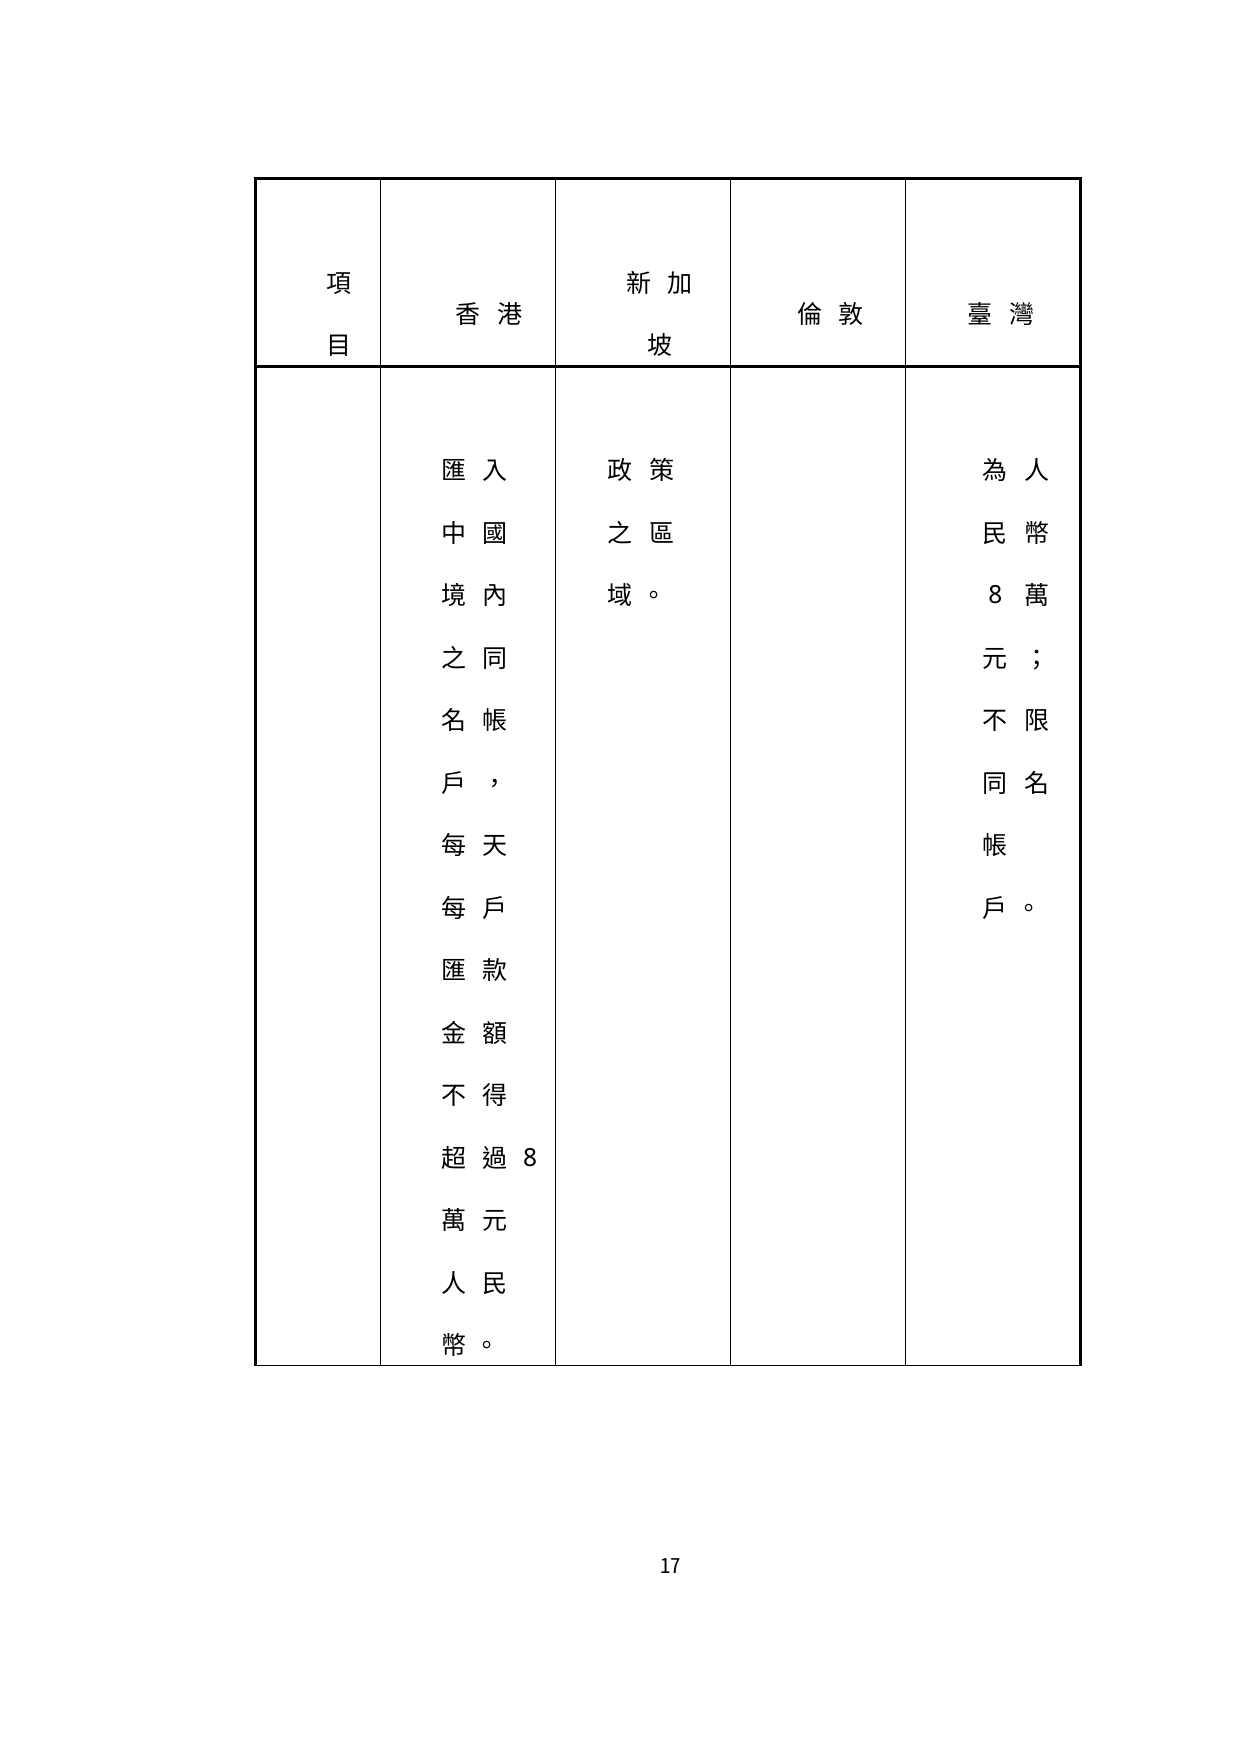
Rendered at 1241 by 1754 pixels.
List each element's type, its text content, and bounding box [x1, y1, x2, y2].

table_cell 匯入中國境內之同名帳戶，每天每戶匯款金額不得超過8萬元人民幣。 [381, 368, 555, 1365]
table_header 項目 [257, 180, 380, 365]
table_cell [257, 368, 380, 1365]
table_header 香港 [381, 180, 555, 365]
table_cell 政策之區域。 [556, 368, 730, 1365]
table_cell [731, 368, 905, 1365]
table_header 臺灣 [906, 180, 1079, 365]
table_header 新加坡 [556, 180, 730, 365]
table_header 倫敦 [731, 180, 905, 365]
table_cell 為人民幣8萬元；不限同名帳戶。 [906, 368, 1079, 1365]
